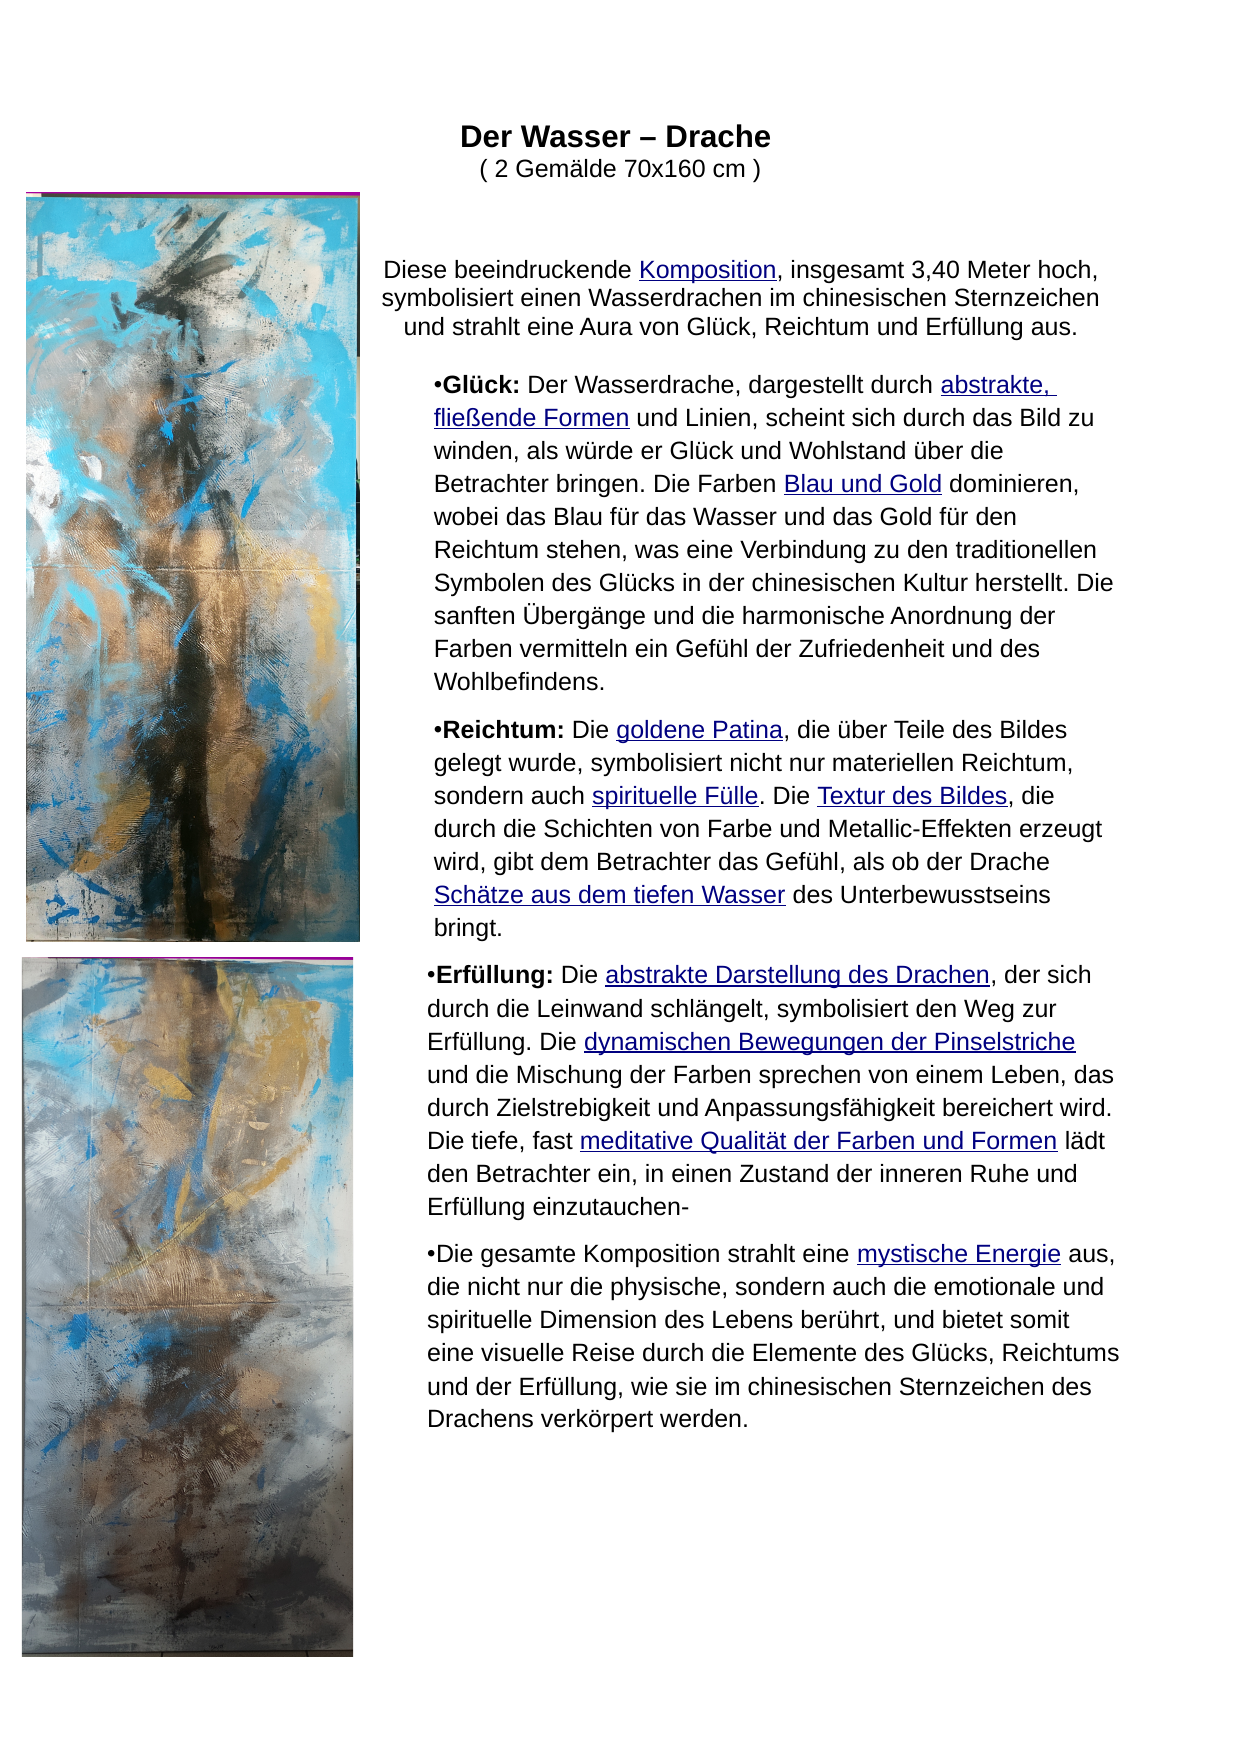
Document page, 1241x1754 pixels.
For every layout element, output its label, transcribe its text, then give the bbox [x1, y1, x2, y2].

text ( 2 Gemälde 70x160 cm ) [118, 154, 1122, 183]
picture [21, 957, 354, 1657]
text Der Wasser – Drache [118, 118, 1122, 154]
list Erfüllung: Die abstrakte Darstellung des Drachen, der sich durch die Leinwand schlängelt, symbolisiert den Weg zur Erfüllung. Die dynamischen Bewegungen der Pinselstriche und die Mischung der Farben sprechen von einem Leben, das durch Zielstrebigkeit und Anpassungsfähigkeit bereichert wird. Die tiefe, fast meditative Qualität der Farben und Formen lädt den Betrachter ein, in einen Zustand der inneren Ruhe und Erfüllung einzutauchen- [354, 960, 1122, 1220]
list Reichtum: Die goldene Patina, die über Teile des Bildes gelegt wurde, symbolisiert nicht nur materiellen Reichtum, sondern auch spirituelle Fülle. Die Textur des Bildes, die durch die Schichten von Farbe und Metallic-Effekten erzeugt wird, gibt dem Betrachter das Gefühl, als ob der Drache Schätze aus dem tiefen Wasser des Unterbewusstseins bringt. [360, 714, 1122, 942]
list Glück: Der Wasserdrache, dargestellt durch abstrakte, fließende Formen und Linien, scheint sich durch das Bild zu winden, als würde er Glück und Wohlstand über die Betrachter bringen. Die Farben Blau und Gold dominieren, wobei das Blau für das Wasser und das Gold für den Reichtum stehen, was eine Verbindung zu den traditionellen Symbolen des Glücks in der chinesischen Kultur herstellt. Die sanften Übergänge und die harmonische Anordnung der Farben vermitteln ein Gefühl der Zufriedenheit und des Wohlbefindens. [360, 370, 1122, 696]
picture [26, 192, 360, 942]
text Diese beeindruckende Komposition, insgesamt 3,40 Meter hoch, symbolisiert einen Wasserdrachen im chinesischen Sternzeichen und strahlt eine Aura von Glück, Reichtum und Erfüllung aus. [360, 255, 1122, 341]
list Die gesamte Komposition strahlt eine mystische Energie aus, die nicht nur die physische, sondern auch die emotionale und spirituelle Dimension des Lebens berührt, und bietet somit eine visuelle Reise durch die Elemente des Glücks, Reichtums und der Erfüllung, wie sie im chinesischen Sternzeichen des Drachens verkörpert werden. [354, 1239, 1122, 1433]
